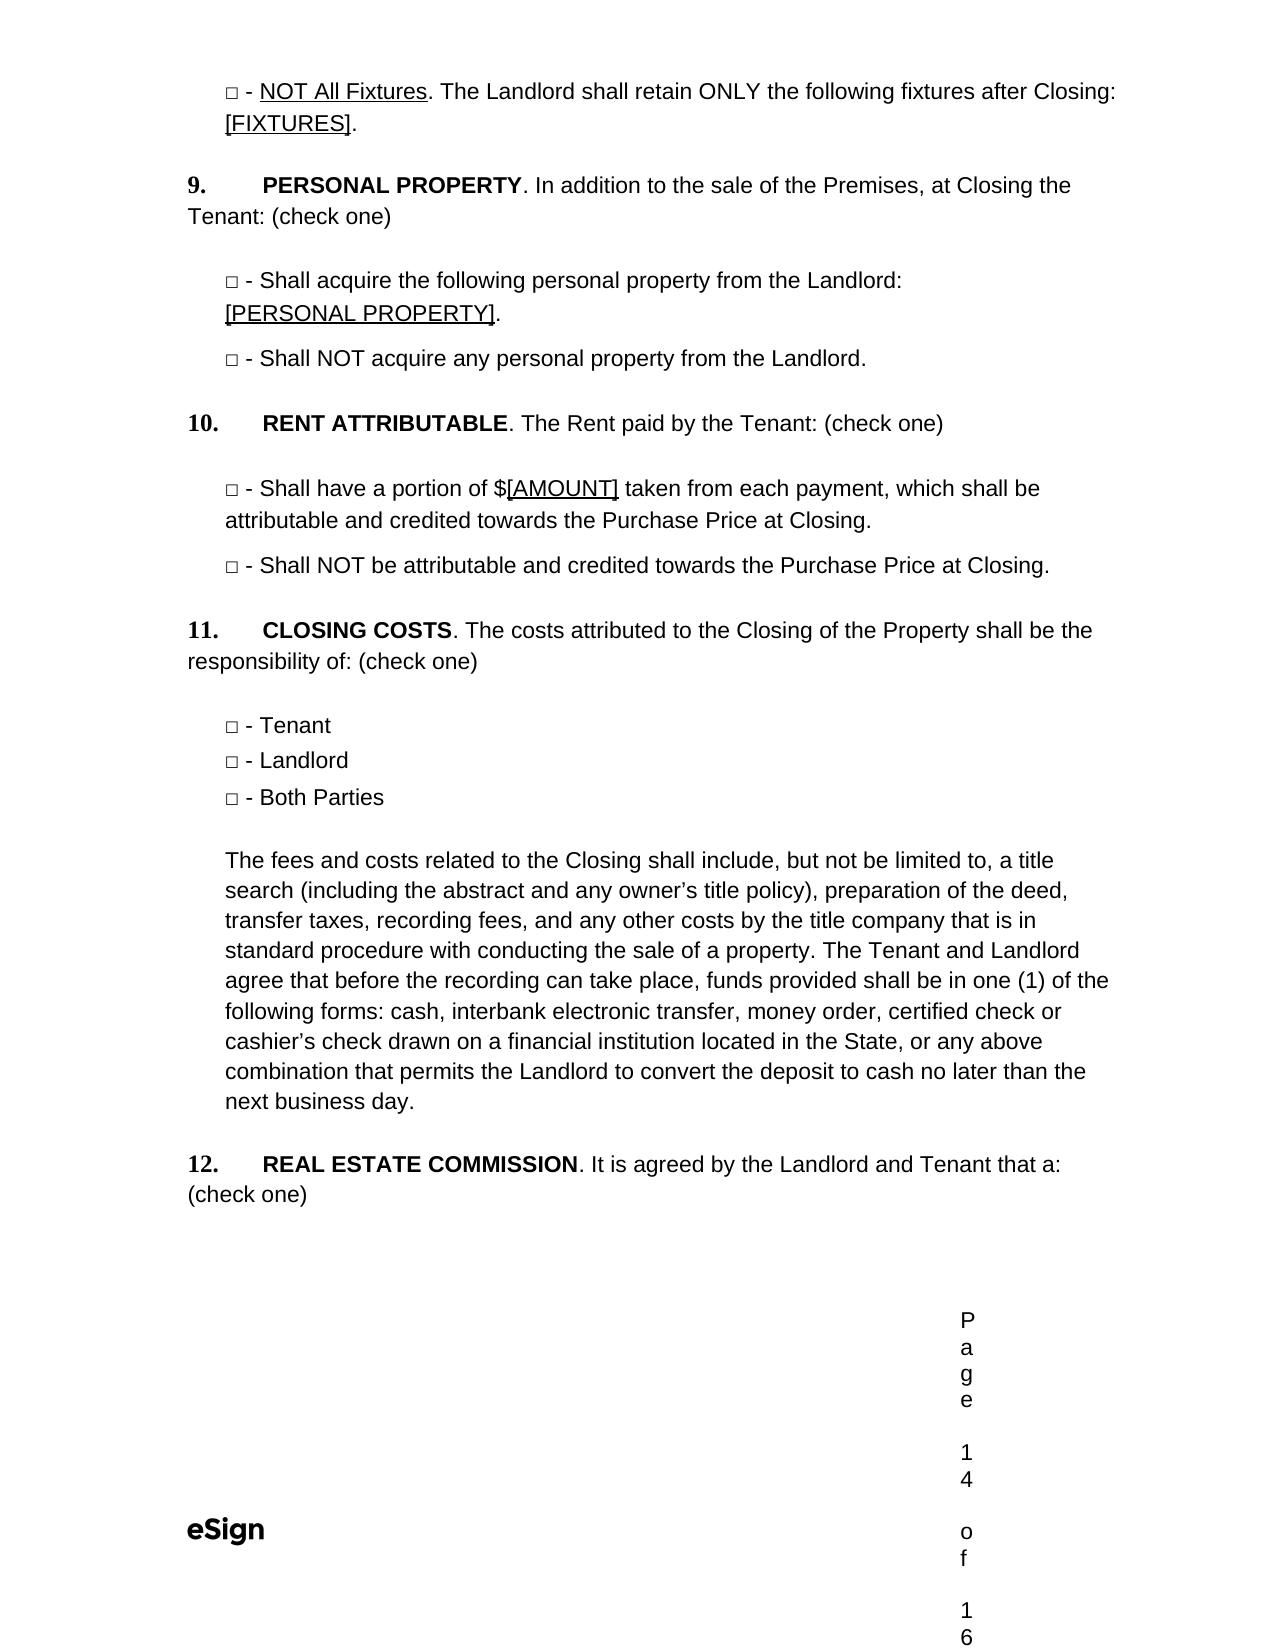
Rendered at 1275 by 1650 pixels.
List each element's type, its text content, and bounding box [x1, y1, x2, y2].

list ☐ - Shall acquire the following personal property from the Landlord: [225, 263, 1125, 295]
list ☐ - Both Parties [225, 780, 1125, 812]
list ☐ - NOT All Fixtures. The Landlord shall retain ONLY the following fixtures after Closing: [FIXTURES]. [225, 75, 1125, 136]
list ☐ - Shall have a portion of $[AMOUNT] taken from each payment, which shall be attributable and credited towards the Purchase Price at Closing. [225, 472, 1125, 533]
list ☐ - Landlord [225, 744, 1125, 776]
list CLOSING COSTS. The costs attributed to the Closing of the Property shall be the responsibility of: (check one) [187, 616, 1125, 674]
list ☐ - Tenant [225, 708, 1125, 740]
list ☐ - Shall NOT be attributable and credited towards the Purchase Price at Closing. [225, 549, 1125, 581]
list [PERSONAL PROPERTY]. [225, 299, 1125, 326]
list ☐ - Shall NOT acquire any personal property from the Landlord. [225, 342, 1125, 373]
list REAL ESTATE COMMISSION. It is agreed by the Landlord and Tenant that a: (check one) [187, 1149, 1125, 1208]
list RENT ATTRIBUTABLE. The Rent paid by the Tenant: (check one) [187, 408, 1125, 437]
list The fees and costs related to the Closing shall include, but not be limited to, a title search (including the abstract and any owner’s title policy), preparation of the deed, transfer taxes, recording fees, and any other costs by the title company that is in standard procedure with conducting the sale of a property. The Tenant and Landlord agree that before the recording can take place, funds provided shall be in one (1) of the following forms: cash, interbank electronic transfer, money order, certified check or cashier’s check drawn on a financial institution located in the State, or any above combination that permits the Landlord to convert the deposit to cash no later than the next business day. [225, 847, 1125, 1114]
list PERSONAL PROPERTY. In addition to the sale of the Premises, at Closing the Tenant: (check one) [187, 171, 1125, 229]
